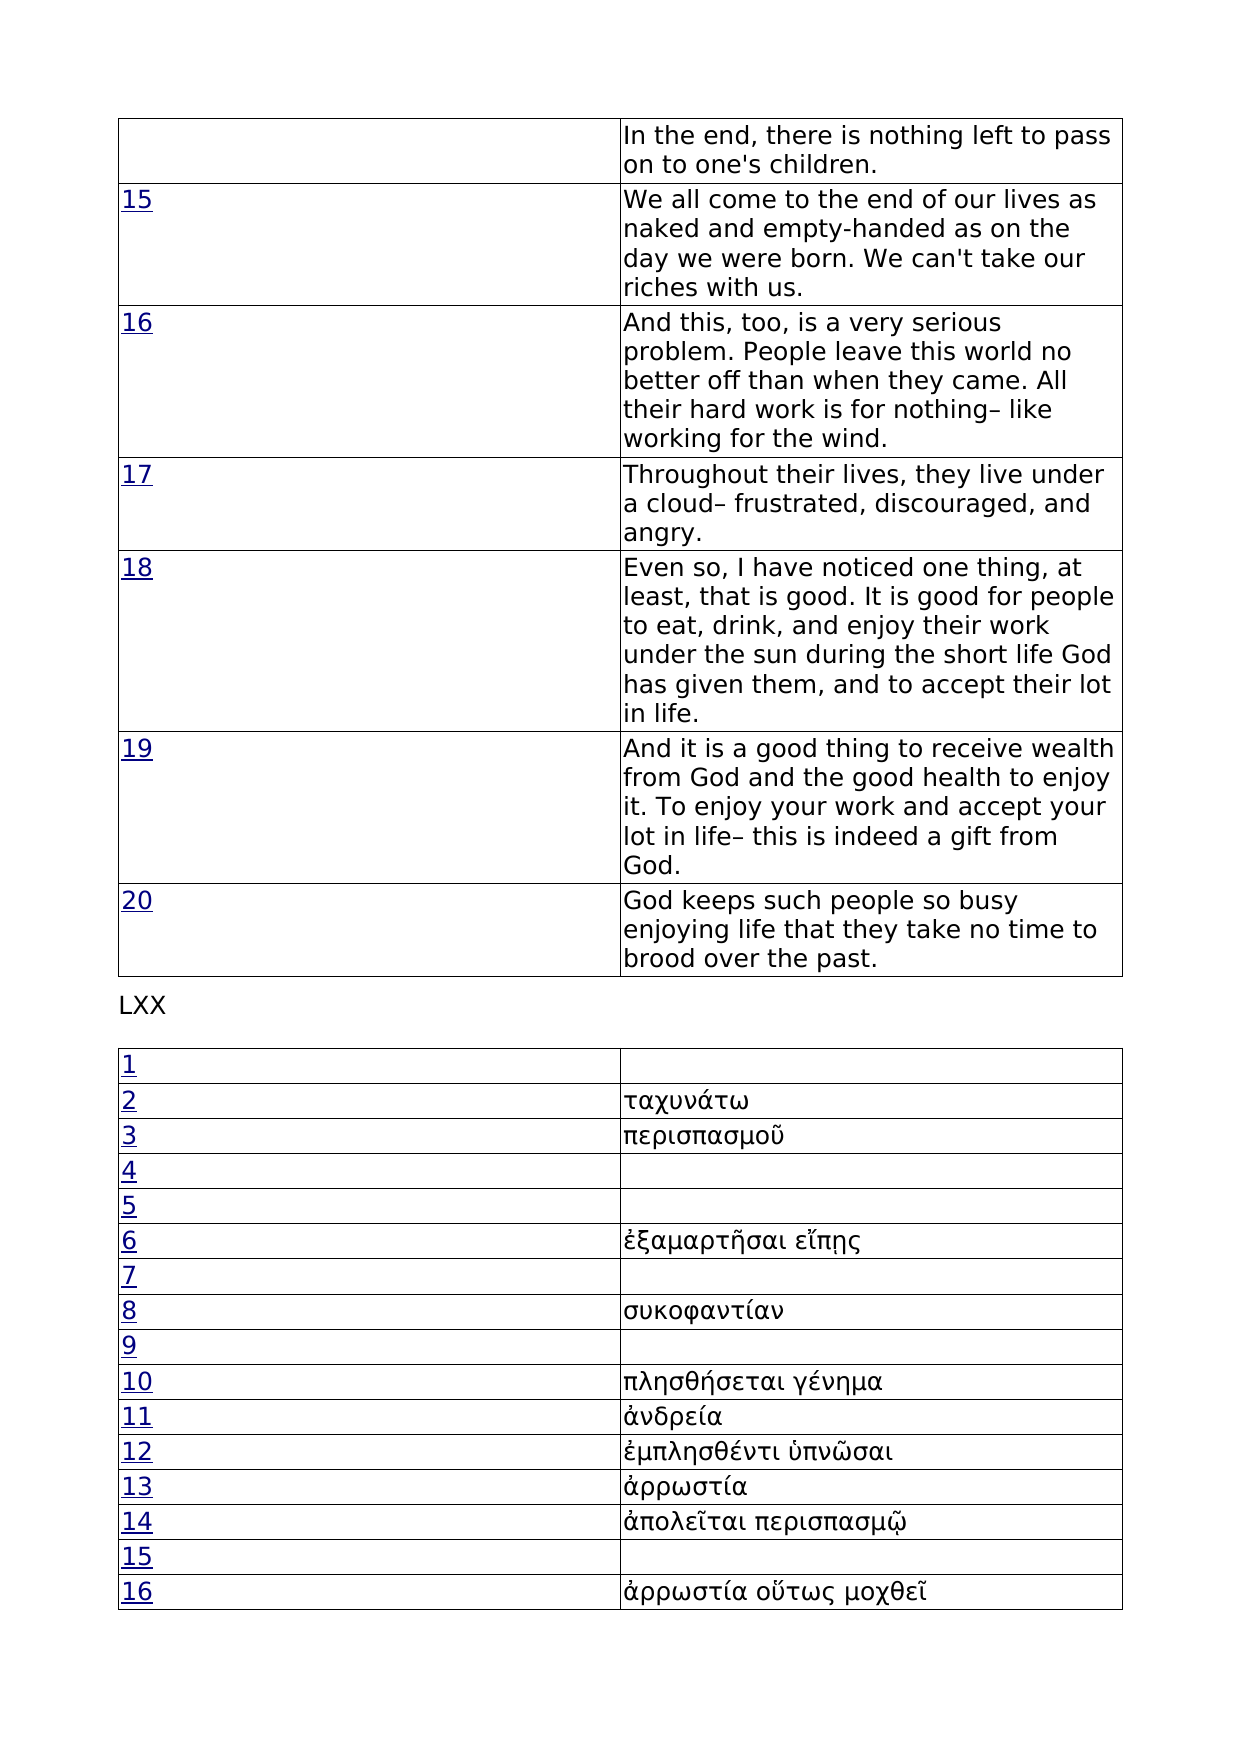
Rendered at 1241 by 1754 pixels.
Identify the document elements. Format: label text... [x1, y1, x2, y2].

table_cell ἀρρωστία οὕτως μοχθεῖ [621, 1575, 1122, 1609]
table_cell περισπασμοῦ [621, 1119, 1122, 1153]
table_cell 16 [119, 1575, 620, 1609]
table_cell 2 [119, 1084, 620, 1118]
table_cell [621, 1189, 1122, 1223]
table_cell ἀπολεῖται περισπασμῷ [621, 1505, 1122, 1539]
table_cell 14 [119, 1505, 620, 1539]
table_cell 15 [119, 184, 620, 305]
table_cell [621, 1259, 1122, 1293]
table_cell God keeps such people so busy enjoying life that they take no time to brood over the past. [621, 884, 1122, 976]
table_cell [621, 1540, 1122, 1574]
table_header 1 [119, 1049, 620, 1083]
table_cell Throughout their lives, they live under a cloud– frustrated, discouraged, and angry. [621, 458, 1122, 550]
table_cell ἀρρωστία [621, 1470, 1122, 1504]
table_cell 18 [119, 551, 620, 731]
table_cell ταχυνάτω [621, 1084, 1122, 1118]
table_cell Even so, I have noticed one thing, at least, that is good. It is good for people to eat, drink, and enjoy their work under the sun during the short life God has given them, and to accept their lot in life. [621, 551, 1122, 731]
table_cell 5 [119, 1189, 620, 1223]
table_cell [621, 1154, 1122, 1188]
table_cell We all come to the end of our lives as naked and empty-handed as on the day we were born. We can't take our riches with us. [621, 184, 1122, 305]
table_cell 19 [119, 732, 620, 883]
table_cell 8 [119, 1295, 620, 1328]
table_cell 16 [119, 306, 620, 457]
table_cell 17 [119, 458, 620, 550]
table_cell πλησθήσεται γένημα [621, 1365, 1122, 1399]
table_cell 9 [119, 1330, 620, 1364]
table_cell [119, 119, 620, 182]
table_cell 7 [119, 1259, 620, 1293]
text LXX [118, 991, 1122, 1020]
table_cell ἀνδρεία [621, 1400, 1122, 1434]
table_cell 3 [119, 1119, 620, 1153]
table_cell In the end, there is nothing left to pass on to one's children. [621, 119, 1122, 182]
table_cell 13 [119, 1470, 620, 1504]
table_cell ἐμπλησθέντι ὑπνῶσαι [621, 1435, 1122, 1469]
table_cell 6 [119, 1224, 620, 1258]
table_cell 4 [119, 1154, 620, 1188]
table_cell ἐξαμαρτῆσαι εἴπῃς [621, 1224, 1122, 1258]
table_cell 20 [119, 884, 620, 976]
table_cell 15 [119, 1540, 620, 1574]
table_header [621, 1049, 1122, 1083]
table_cell συκοφαντίαν [621, 1295, 1122, 1328]
table_cell And it is a good thing to receive wealth from God and the good health to enjoy it. To enjoy your work and accept your lot in life– this is indeed a gift from God. [621, 732, 1122, 883]
table_cell [621, 1330, 1122, 1364]
table_cell 12 [119, 1435, 620, 1469]
table_cell 11 [119, 1400, 620, 1434]
table_cell 10 [119, 1365, 620, 1399]
table_cell And this, too, is a very serious problem. People leave this world no better off than when they came. All their hard work is for nothing– like working for the wind. [621, 306, 1122, 457]
